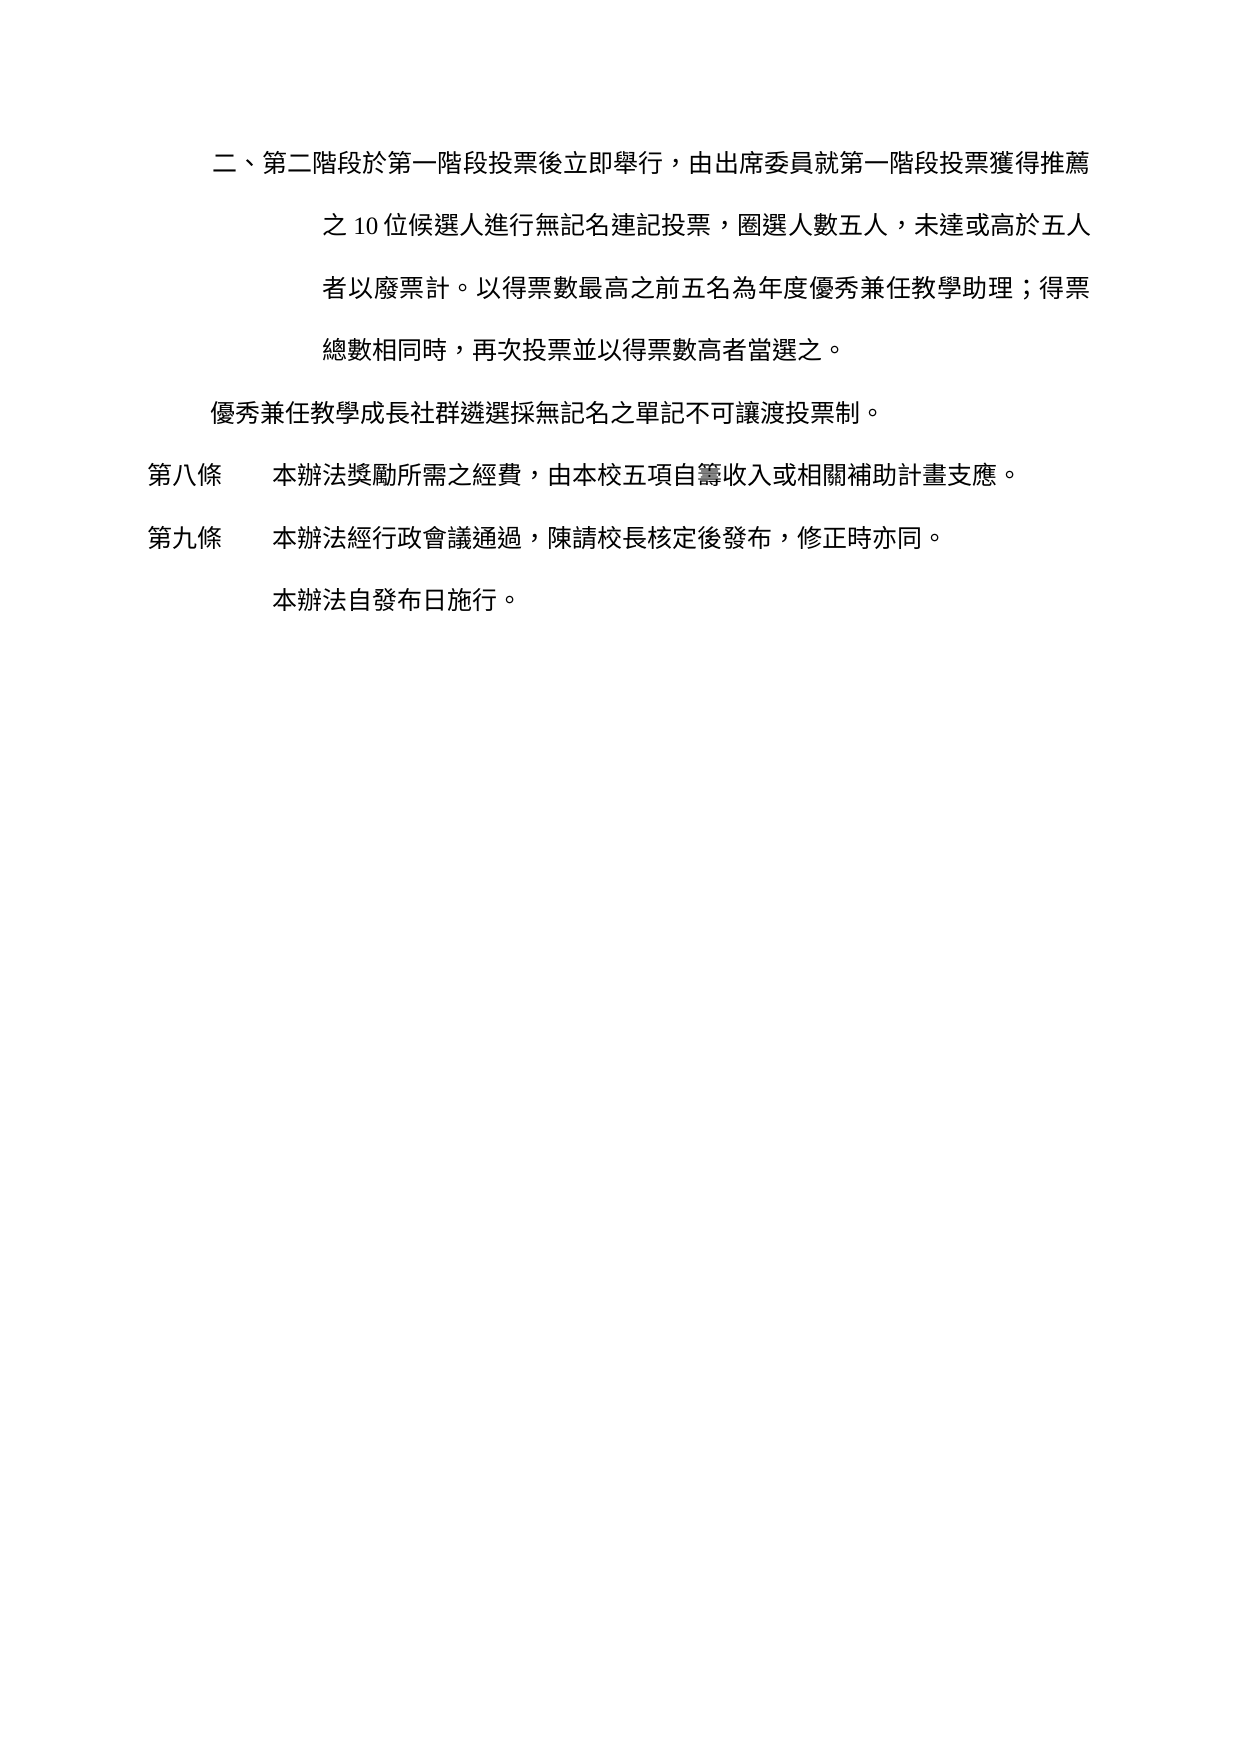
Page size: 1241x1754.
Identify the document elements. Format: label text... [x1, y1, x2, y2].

text 第八條 本辦法獎勵所需之經費，由本校五項自籌收入或相關補助計畫支應。 [148, 432, 1092, 494]
text 第九條 本辦法經行政會議通過，陳請校長核定後發布，修正時亦同。 [148, 494, 1092, 557]
text 本辦法自發布日施行。 [223, 557, 1092, 619]
text 優秀兼任教學成長社群遴選採無記名之單記不可讓渡投票制。 [148, 369, 1092, 432]
text 二、第二階段於第一階段投票後立即舉行，由出席委員就第一階段投票獲得推薦之10位候選人進行無記名連記投票，圈選人數五人，未達或高於五人者以廢票計。以得票數最高之前五名為年度優秀兼任教學助理；得票總數相同時，再次投票並以得票數高者當選之。 [148, 119, 1092, 369]
